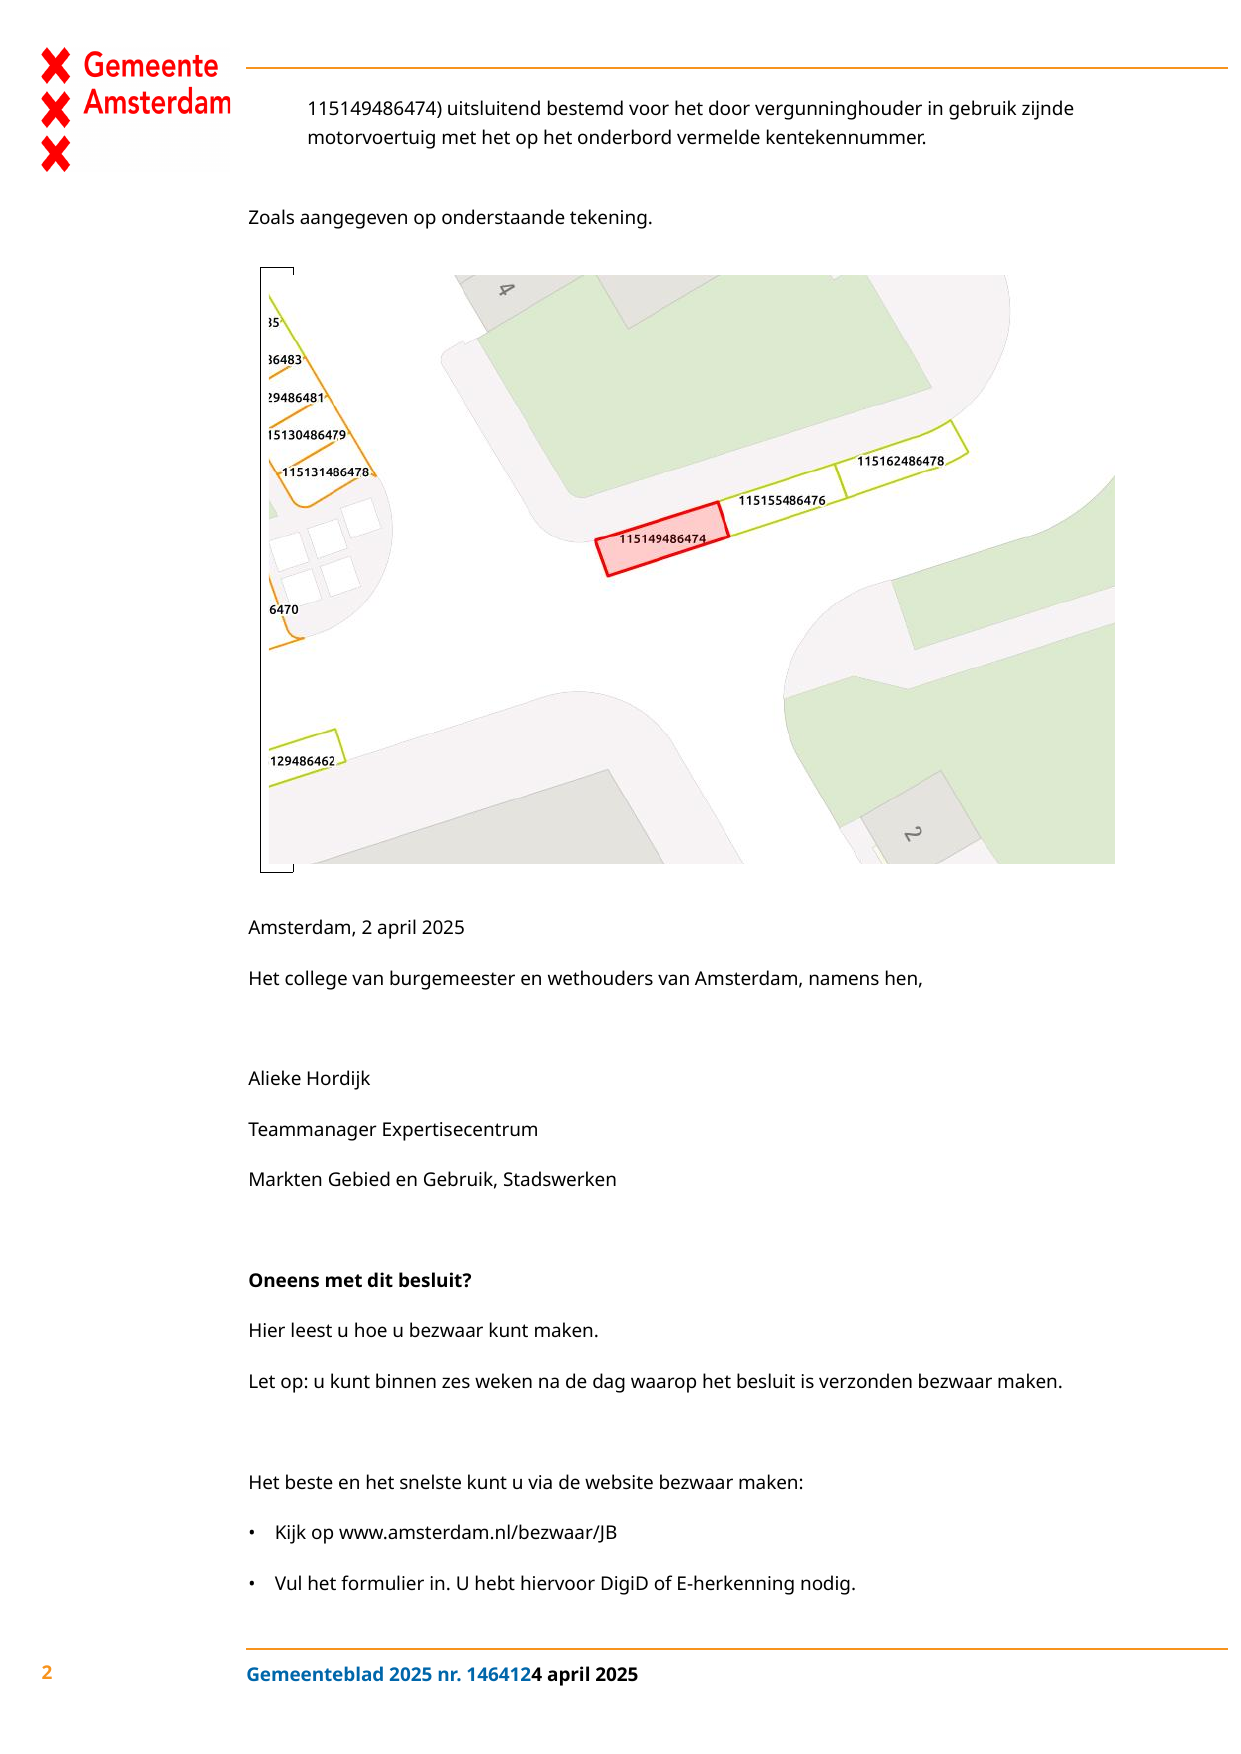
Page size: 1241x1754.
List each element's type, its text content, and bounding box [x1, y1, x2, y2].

text Zoals aangegeven op onderstaande tekening. [248, 204, 1152, 230]
text Het college van burgemeester en wethouders van Amsterdam, namens hen, [248, 965, 1152, 991]
list 115149486474) uitsluitend bestemd voor het door vergunninghouder in gebruik zijnde motorvoertuig met het op het onderbord vermelde kentekennummer. [248, 95, 1152, 150]
text Markten Gebied en Gebruik, Stadswerken [248, 1166, 1152, 1192]
text Hier leest u hoe u bezwaar kunt maken. [248, 1318, 1152, 1343]
text Het beste en het snelste kunt u via de website bezwaar maken: [248, 1469, 1152, 1495]
text Let op: u kunt binnen zes weken na de dag waarop het besluit is verzonden bezwaar maken. [248, 1368, 1152, 1394]
picture [41, 47, 231, 172]
text • Kijk op www.amsterdam.nl/bezwaar/JB [248, 1519, 1152, 1545]
text • Vul het formulier in. U hebt hiervoor DigiD of E-herkenning nodig. [248, 1570, 1152, 1596]
text Amsterdam, 2 april 2025 [248, 914, 1152, 940]
text Teammanager Expertisecentrum [248, 1116, 1152, 1142]
picture [268, 275, 1115, 864]
text Alieke Hordijk [248, 1066, 1152, 1091]
text Oneens met dit besluit? [248, 1267, 1152, 1293]
